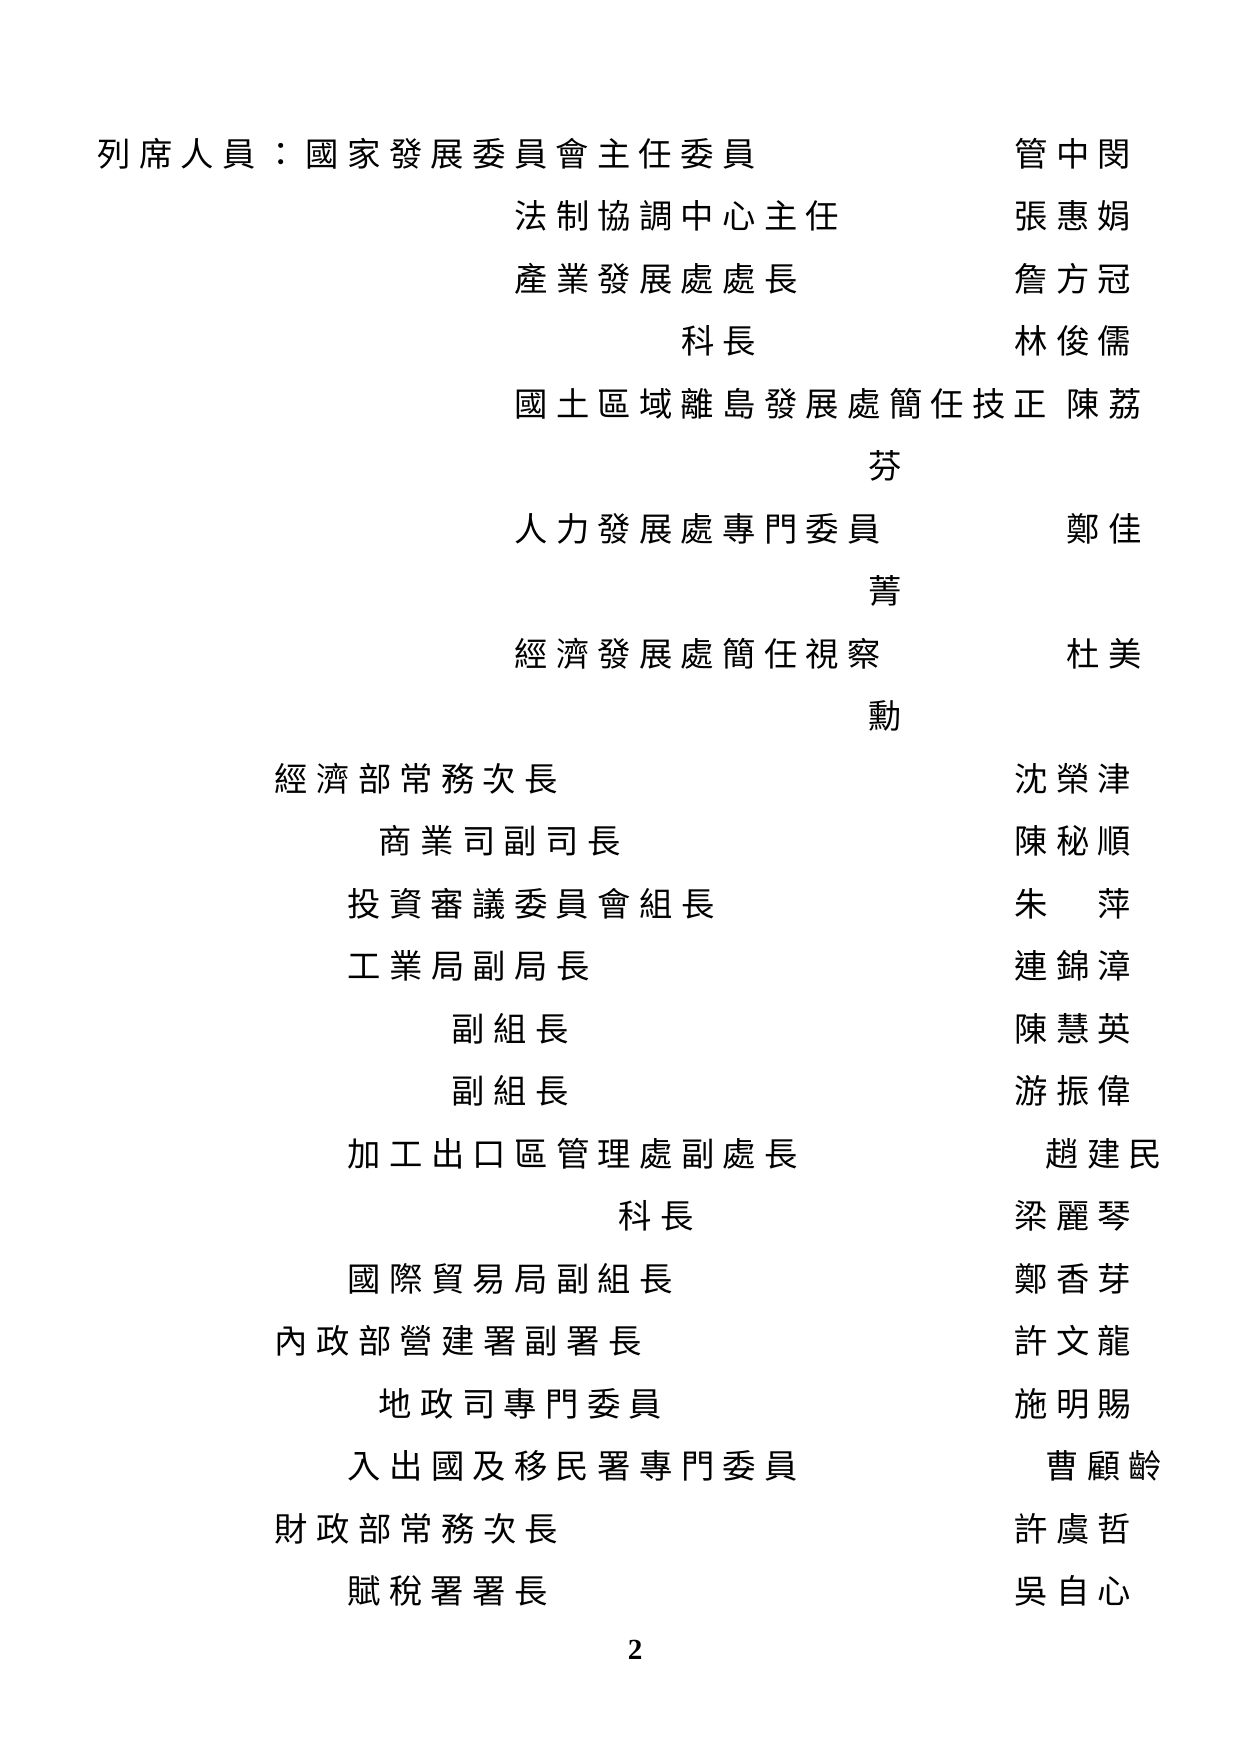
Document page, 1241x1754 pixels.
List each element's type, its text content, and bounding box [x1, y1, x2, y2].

text 國土區域離島發展處簡任技正 陳荔芬 [509, 360, 1177, 485]
text 經濟部常務次長 沈榮津 [266, 735, 1177, 798]
text 地政司專門委員 施明賜 [369, 1360, 1177, 1423]
text 法制協調中心主任 張惠娟 [509, 173, 1177, 235]
text 人力發展處專門委員 鄭佳菁 [509, 485, 1177, 610]
text 國際貿易局副組長 鄭香芽 [336, 1235, 1177, 1298]
text 副組長 陳慧英 [439, 985, 1177, 1048]
text 財政部常務次長 許虞哲 [266, 1485, 1177, 1548]
text 副組長 游振偉 [439, 1048, 1177, 1110]
text 入出國及移民署專門委員 曹顧齡 [336, 1423, 1177, 1485]
text 賦稅署署長 吳自心 [336, 1548, 1177, 1610]
text 工業局副局長 連錦漳 [336, 923, 1177, 985]
text 科長 林俊儒 [675, 298, 1177, 360]
text 列席人員：國家發展委員會主任委員 管中閔 [93, 110, 1177, 173]
text 商業司副司長 陳秘順 [370, 798, 1177, 860]
text 產業發展處處長 詹方冠 [507, 235, 1177, 298]
text 經濟發展處簡任視察 杜美勳 [509, 610, 1177, 735]
text 內政部營建署副署長 許文龍 [266, 1298, 1177, 1360]
text 加工出口區管理處副處長 趙建民 [336, 1110, 1177, 1173]
text 科長 梁麗琴 [609, 1173, 1177, 1235]
text 投資審議委員會組長 朱 萍 [336, 860, 1177, 923]
